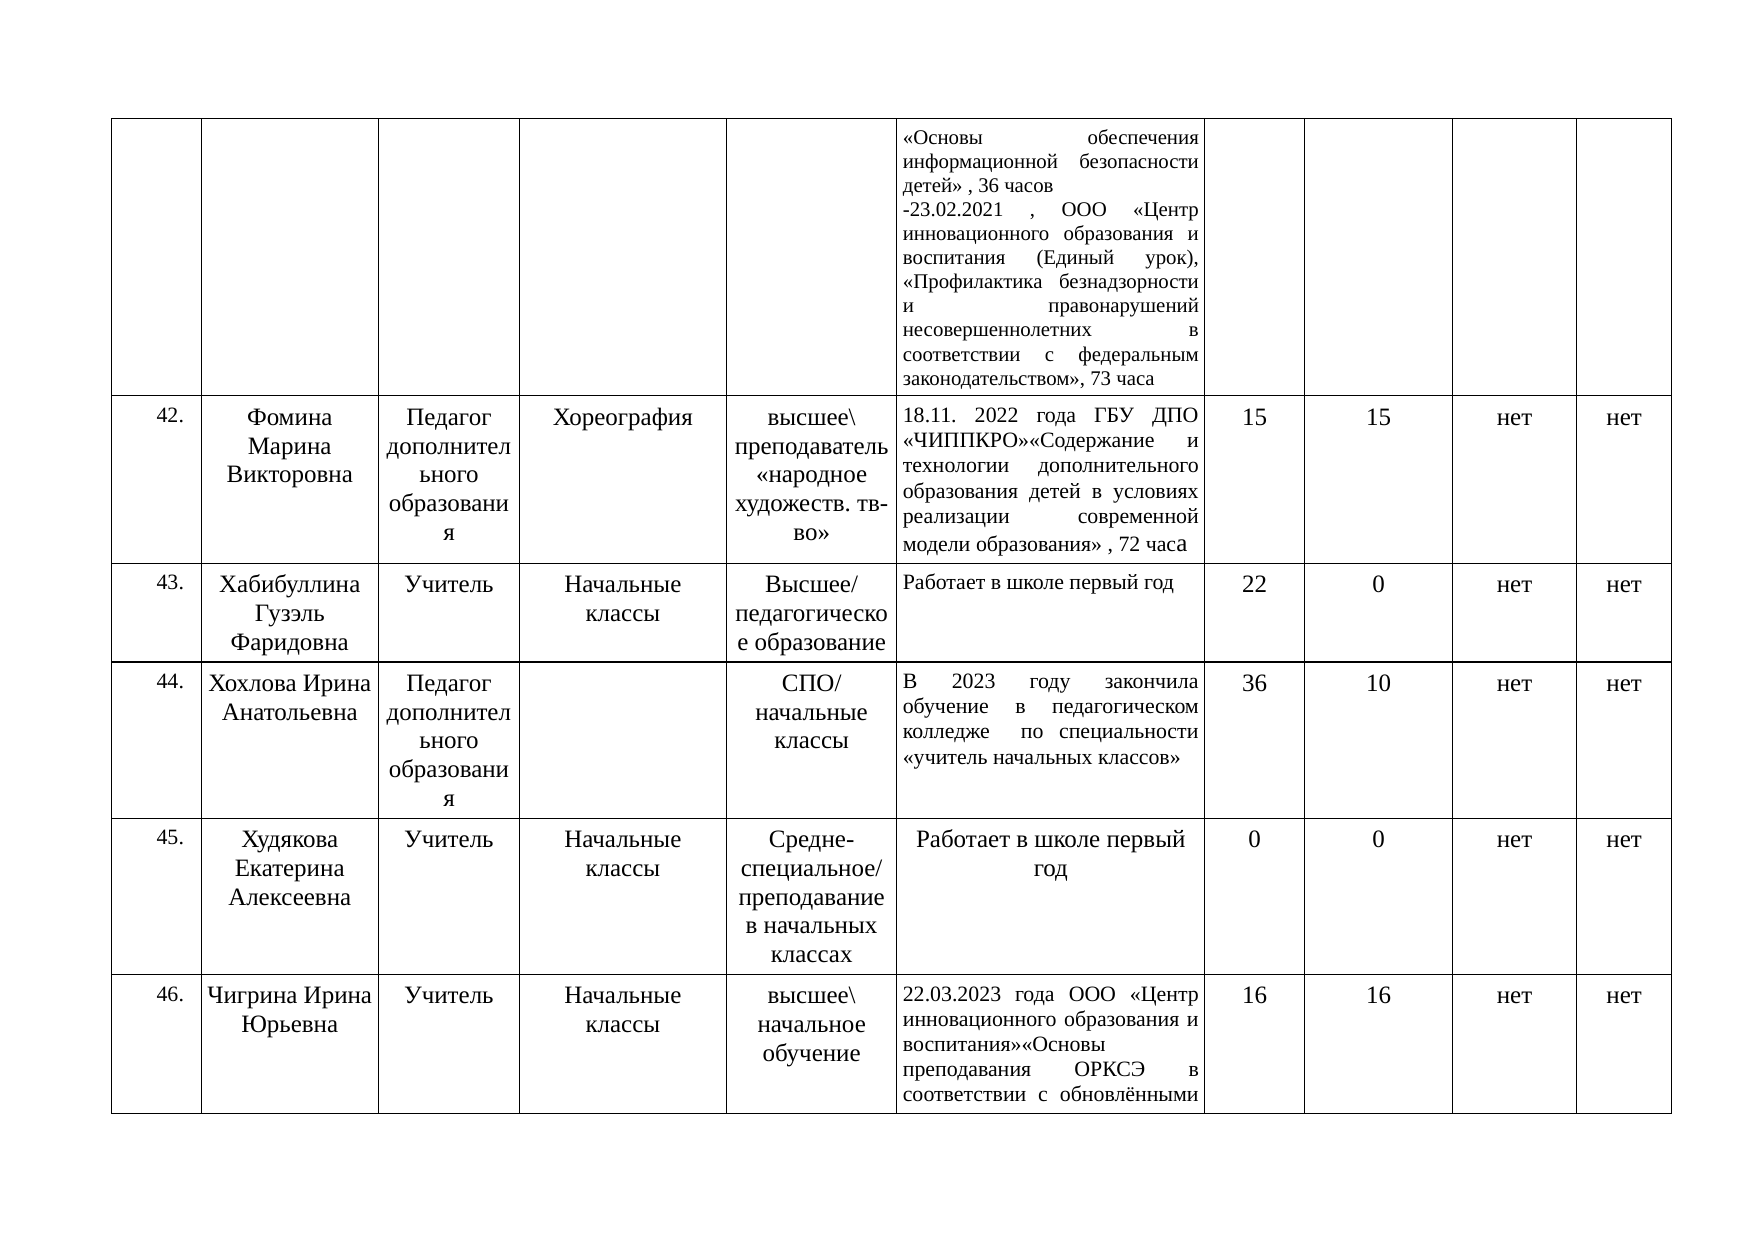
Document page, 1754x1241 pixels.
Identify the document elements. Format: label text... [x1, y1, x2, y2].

table_cell 15 [1205, 396, 1304, 563]
table_cell 36 [1205, 663, 1304, 818]
table_cell нет [1453, 975, 1576, 1112]
table_cell Хабибуллина Гузэль Фаридовна [202, 564, 378, 661]
table_cell высшее\преподаватель «народное художеств. тв-во» [727, 396, 896, 563]
table_cell Хохлова Ирина Анатольевна [202, 663, 378, 818]
table_cell [112, 663, 201, 818]
table_cell нет [1577, 975, 1671, 1112]
table_cell [1577, 119, 1671, 395]
table_cell В 2023 году закончила обучение в педагогическом колледже по специальности «учитель начальных классов» [897, 663, 1204, 818]
table_cell 18.11. 2022 года ГБУ ДПО «ЧИППКРО»«Содержание и технологии дополнительного образования детей в условиях реализации современной модели образования» , 72 часа [897, 396, 1204, 563]
table_cell 22 [1205, 564, 1304, 661]
table_cell нет [1577, 396, 1671, 563]
table_cell [112, 819, 201, 974]
table_cell Педагог дополнительного образования [379, 663, 519, 818]
table_cell [202, 119, 378, 395]
table_cell Учитель [379, 975, 519, 1112]
table_cell [379, 119, 519, 395]
table_cell [112, 564, 201, 661]
table_cell Работает в школе первый год [897, 819, 1204, 974]
table_cell нет [1577, 663, 1671, 818]
table_cell «Основы обеспечения информационной безопасности детей» , 36 часов -23.02.2021 , ООО «Центр инновационного образования и воспитания (Единый урок), «Профилактика безнадзорности и правонарушений несовершеннолетних в соответствии с федеральным законодательством», 73 часа [897, 119, 1204, 395]
table_cell [520, 663, 726, 818]
table_cell Чигрина Ирина Юрьевна [202, 975, 378, 1112]
table_cell Начальные классы [520, 564, 726, 661]
table_cell Начальные классы [520, 819, 726, 974]
table_cell Фомина Марина Викторовна [202, 396, 378, 563]
table_cell нет [1577, 819, 1671, 974]
table_cell 0 [1305, 819, 1452, 974]
table_cell [112, 119, 201, 395]
table_cell нет [1453, 819, 1576, 974]
table_cell Высшее/ педагогическое образование [727, 564, 896, 661]
table_cell [112, 975, 201, 1112]
table_cell 22.03.2023 года ООО «Центр инновационного образования и воспитания»«Основы преподавания ОРКСЭ в соответствии с обновлёнными [897, 975, 1204, 1112]
table_cell [520, 119, 726, 395]
table_cell [727, 119, 896, 395]
table_cell высшее\начальное обучение [727, 975, 896, 1112]
table_cell 0 [1205, 819, 1304, 974]
table_cell 10 [1305, 663, 1452, 818]
table_cell Начальные классы [520, 975, 726, 1112]
table_cell [112, 396, 201, 563]
table_cell СПО/начальные классы [727, 663, 896, 818]
table_cell нет [1453, 396, 1576, 563]
table_cell [1205, 119, 1304, 395]
table_cell Учитель [379, 564, 519, 661]
table_cell Средне-специальное/ преподавание в начальных классах [727, 819, 896, 974]
table_cell Учитель [379, 819, 519, 974]
table_cell 0 [1305, 564, 1452, 661]
table_cell нет [1453, 564, 1576, 661]
table_cell нет [1577, 564, 1671, 661]
table_cell [1453, 119, 1576, 395]
table_cell Худякова Екатерина Алексеевна [202, 819, 378, 974]
table_cell нет [1453, 663, 1576, 818]
table_cell 16 [1205, 975, 1304, 1112]
table_cell 15 [1305, 396, 1452, 563]
table_cell Хореография [520, 396, 726, 563]
table_cell Педагог дополнительного образования [379, 396, 519, 563]
table_cell 16 [1305, 975, 1452, 1112]
table_cell Работает в школе первый год [897, 564, 1204, 661]
table_cell [1305, 119, 1452, 395]
